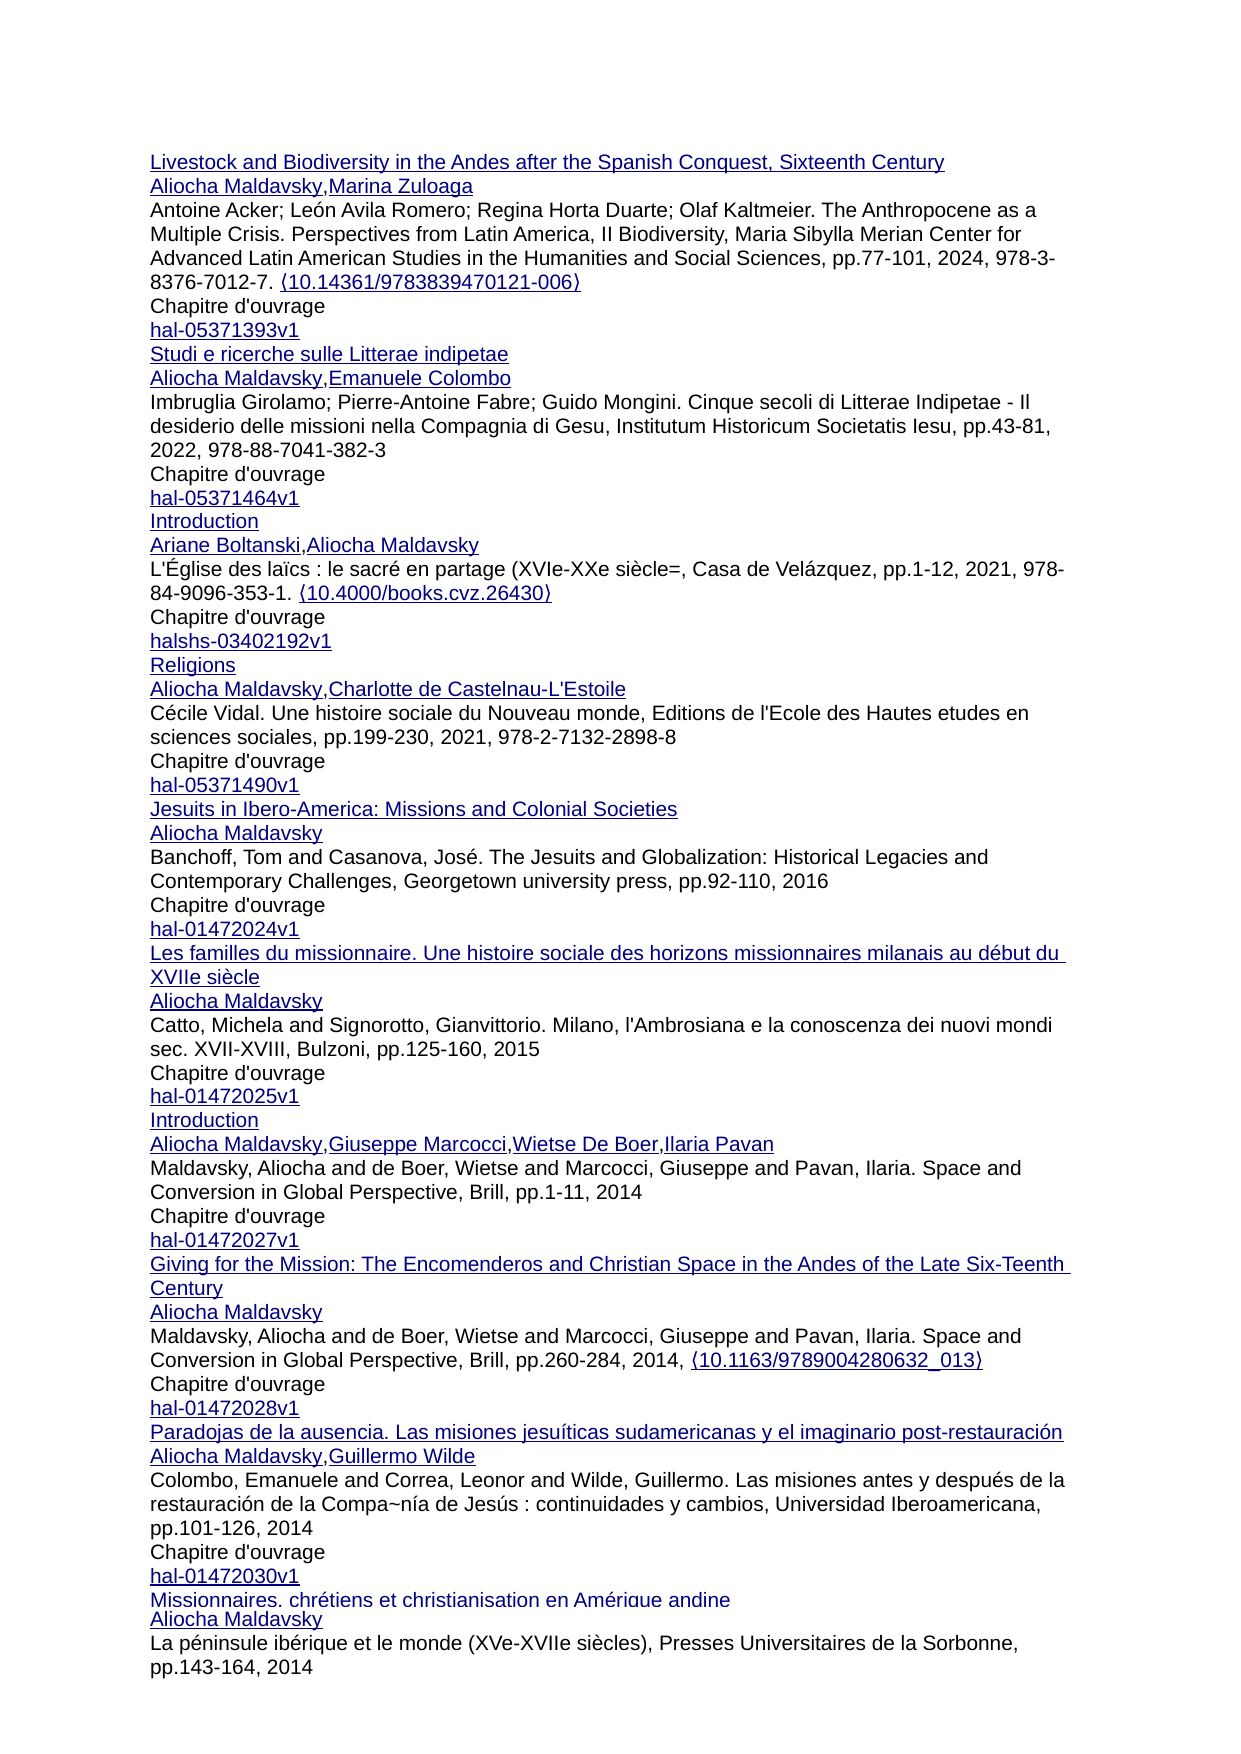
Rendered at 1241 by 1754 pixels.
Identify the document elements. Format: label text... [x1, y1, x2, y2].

table_cell Giving for the Mission: The Encomenderos and Christian Space in the Andes of the Late Six-Teenth Century Aliocha Maldavsky Maldavsky, Aliocha and de Boer, Wietse and Marcocci, Giuseppe and Pavan, Ilaria. Space and Conversion in Global Perspective, Brill, pp.260-284, 2014, ⟨10.1163/9789004280632_013⟩ Chapitre d'ouvrage hal-01472028v1 [150, 1252, 1090, 1420]
table_cell Les familles du missionnaire. Une histoire sociale des horizons missionnaires milanais au début du XVIIe siècle Aliocha Maldavsky Catto, Michela and Signorotto, Gianvittorio. Milano, l'Ambrosiana e la conoscenza dei nuovi mondi sec. XVII-XVIII, Bulzoni, pp.125-160, 2015 Chapitre d'ouvrage hal-01472025v1 [150, 941, 1090, 1108]
table_cell Introduction Ariane Boltanski,Aliocha Maldavsky L'Église des laïcs : le sacré en partage (XVIe-XXe siècle=, Casa de Velázquez, pp.1-12, 2021, 978-84-9096-353-1. ⟨10.4000/books.cvz.26430⟩ Chapitre d'ouvrage halshs-03402192v1 [150, 509, 1090, 653]
table_cell Jesuits in Ibero-America: Missions and Colonial Societies Aliocha Maldavsky Banchoff, Tom and Casanova, José. The Jesuits and Globalization: Historical Legacies and Contemporary Challenges, Georgetown university press, pp.92-110, 2016 Chapitre d'ouvrage hal-01472024v1 [150, 797, 1090, 941]
table_cell Livestock and Biodiversity in the Andes after the Spanish Conquest, Sixteenth Century Aliocha Maldavsky,Marina Zuloaga Antoine Acker; León Avila Romero; Regina Horta Duarte; Olaf Kaltmeier. The Anthropocene as a Multiple Crisis. Perspectives from Latin America, II Biodiversity, Maria Sibylla Merian Center for Advanced Latin American Studies in the Humanities and Social Sciences, pp.77-101, 2024, 978-3-8376-7012-7. ⟨10.14361/9783839470121-006⟩ Chapitre d'ouvrage hal-05371393v1 [150, 150, 1090, 342]
table_cell Missionnaires, chrétiens et christianisation en Amérique andine Aliocha Maldavsky La péninsule ibérique et le monde (XVe-XVIIe siècles), Presses Universitaires de la Sorbonne, pp.143-164, 2014 [150, 1588, 1090, 1679]
table_cell Religions Aliocha Maldavsky,Charlotte de Castelnau-L'Estoile Cécile Vidal. Une histoire sociale du Nouveau monde, Editions de l'Ecole des Hautes etudes en sciences sociales, pp.199-230, 2021, 978-2-7132-2898-8 Chapitre d'ouvrage hal-05371490v1 [150, 653, 1090, 797]
table_cell Studi e ricerche sulle Litterae indipetae Aliocha Maldavsky,Emanuele Colombo Imbruglia Girolamo; Pierre-Antoine Fabre; Guido Mongini. Cinque secoli di Litterae Indipetae - Il desiderio delle missioni nella Compagnia di Gesu, Institutum Historicum Societatis Iesu, pp.43-81, 2022, 978-88-7041-382-3 Chapitre d'ouvrage hal-05371464v1 [150, 342, 1090, 509]
table_cell Introduction Aliocha Maldavsky,Giuseppe Marcocci,Wietse De Boer,Ilaria Pavan Maldavsky, Aliocha and de Boer, Wietse and Marcocci, Giuseppe and Pavan, Ilaria. Space and Conversion in Global Perspective, Brill, pp.1-11, 2014 Chapitre d'ouvrage hal-01472027v1 [150, 1108, 1090, 1252]
table_cell Paradojas de la ausencia. Las misiones jesuíticas sudamericanas y el imaginario post-restauración Aliocha Maldavsky,Guillermo Wilde Colombo, Emanuele and Correa, Leonor and Wilde, Guillermo. Las misiones antes y después de la restauración de la Compa~nía de Jesús : continuidades y cambios, Universidad Iberoamericana, pp.101-126, 2014 Chapitre d'ouvrage hal-01472030v1 [150, 1420, 1090, 1587]
